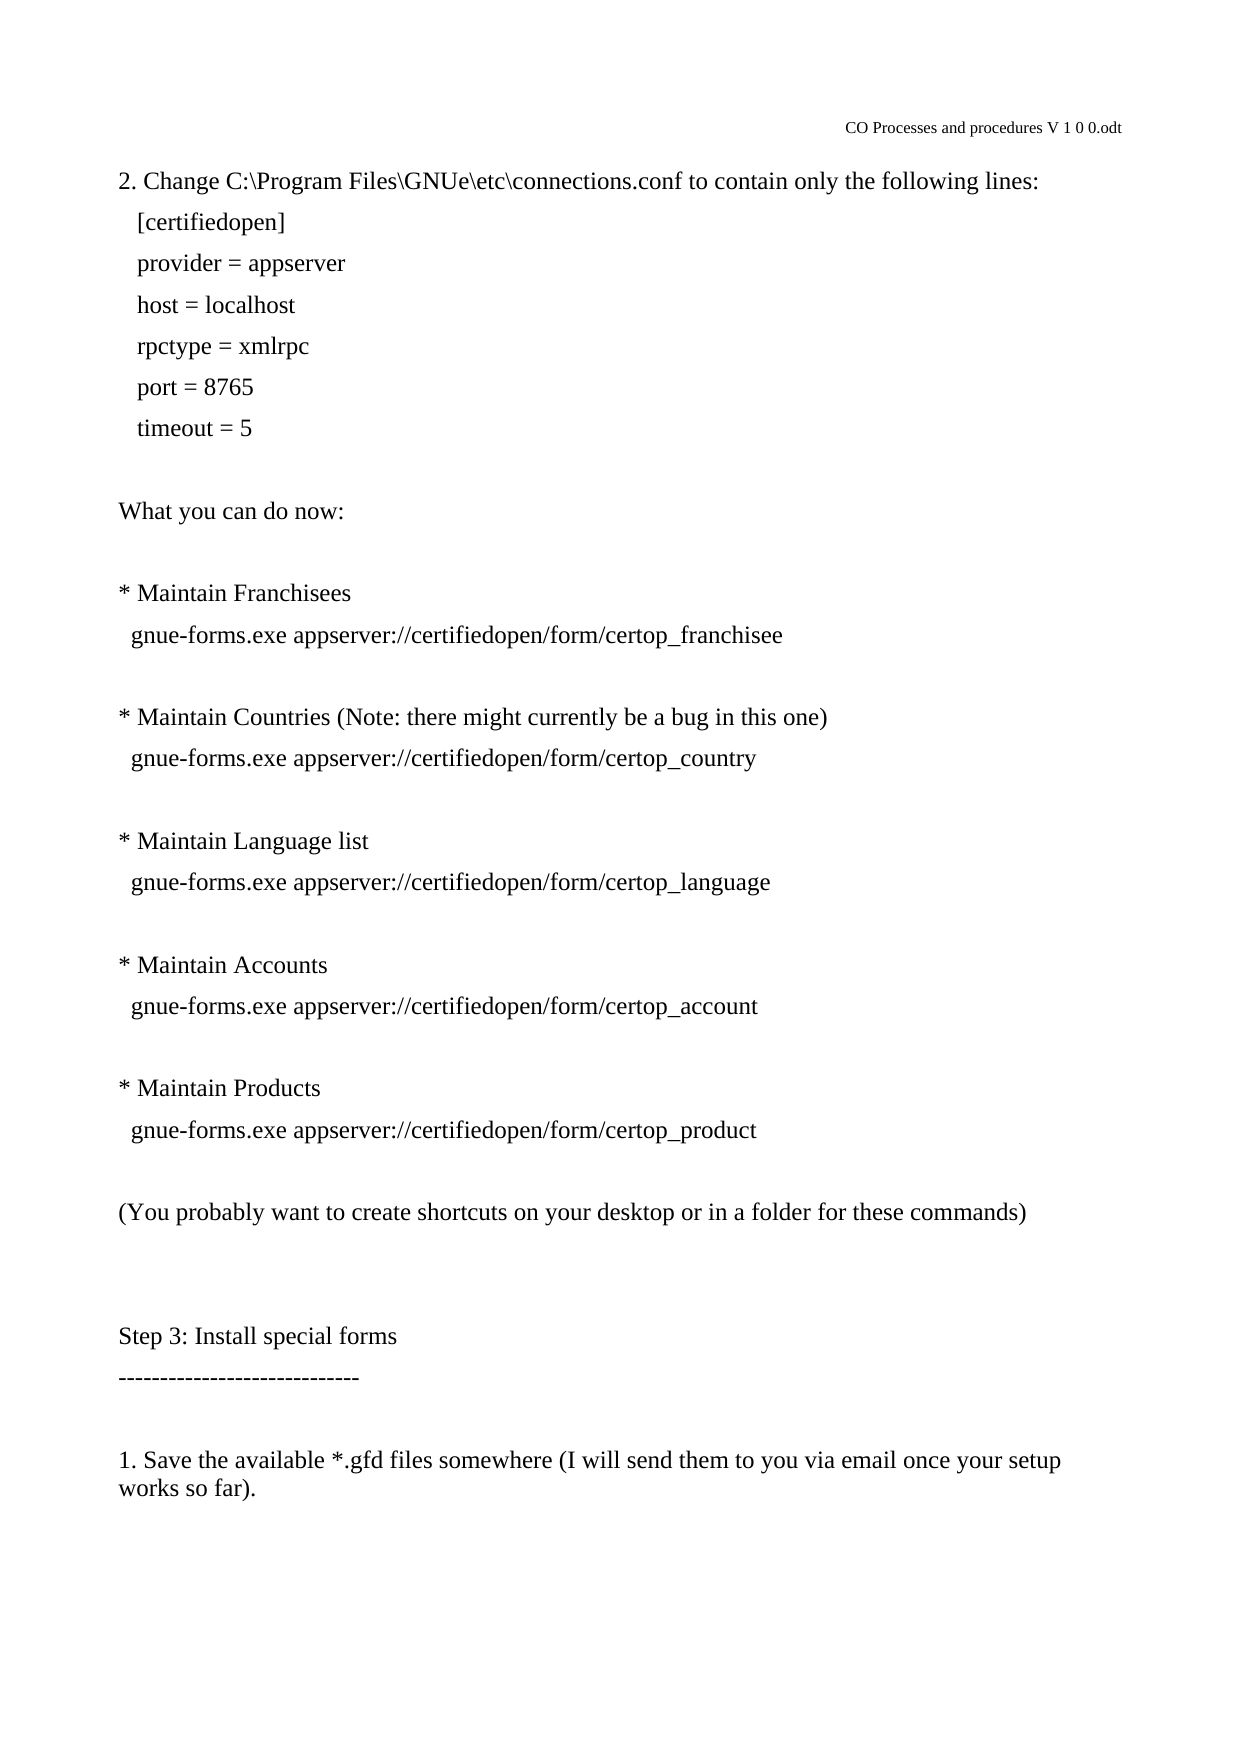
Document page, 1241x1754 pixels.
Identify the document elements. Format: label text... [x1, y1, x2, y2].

text [certifiedopen] [118, 207, 1122, 236]
text * Maintain Accounts [118, 950, 1122, 978]
text 2. Change C:\Program Files\GNUe\etc\connections.conf to contain only the following lines: [118, 166, 1122, 195]
text ----------------------------- [118, 1362, 1122, 1391]
text (You probably want to create shortcuts on your desktop or in a folder for these commands) [118, 1197, 1122, 1226]
text * Maintain Language list [118, 826, 1122, 855]
text host = localhost [118, 290, 1122, 318]
text port = 8765 [118, 372, 1122, 401]
text rpctype = xmlrpc [118, 331, 1122, 360]
text gnue-forms.exe appserver://certifiedopen/form/certop_product [118, 1115, 1122, 1143]
text gnue-forms.exe appserver://certifiedopen/form/certop_account [118, 991, 1122, 1020]
text 1. Save the available *.gfd files somewhere (I will send them to you via email once your setup works so far). [118, 1445, 1122, 1502]
text gnue-forms.exe appserver://certifiedopen/form/certop_country [118, 743, 1122, 772]
text * Maintain Franchisees [118, 578, 1122, 607]
text provider = appserver [118, 248, 1122, 277]
text gnue-forms.exe appserver://certifiedopen/form/certop_franchisee [118, 620, 1122, 648]
text * Maintain Countries (Note: there might currently be a bug in this one) [118, 702, 1122, 731]
text * Maintain Products [118, 1073, 1122, 1102]
text Step 3: Install special forms [118, 1321, 1122, 1350]
text timeout = 5 [118, 413, 1122, 442]
text What you can do now: [118, 496, 1122, 525]
text gnue-forms.exe appserver://certifiedopen/form/certop_language [118, 867, 1122, 896]
